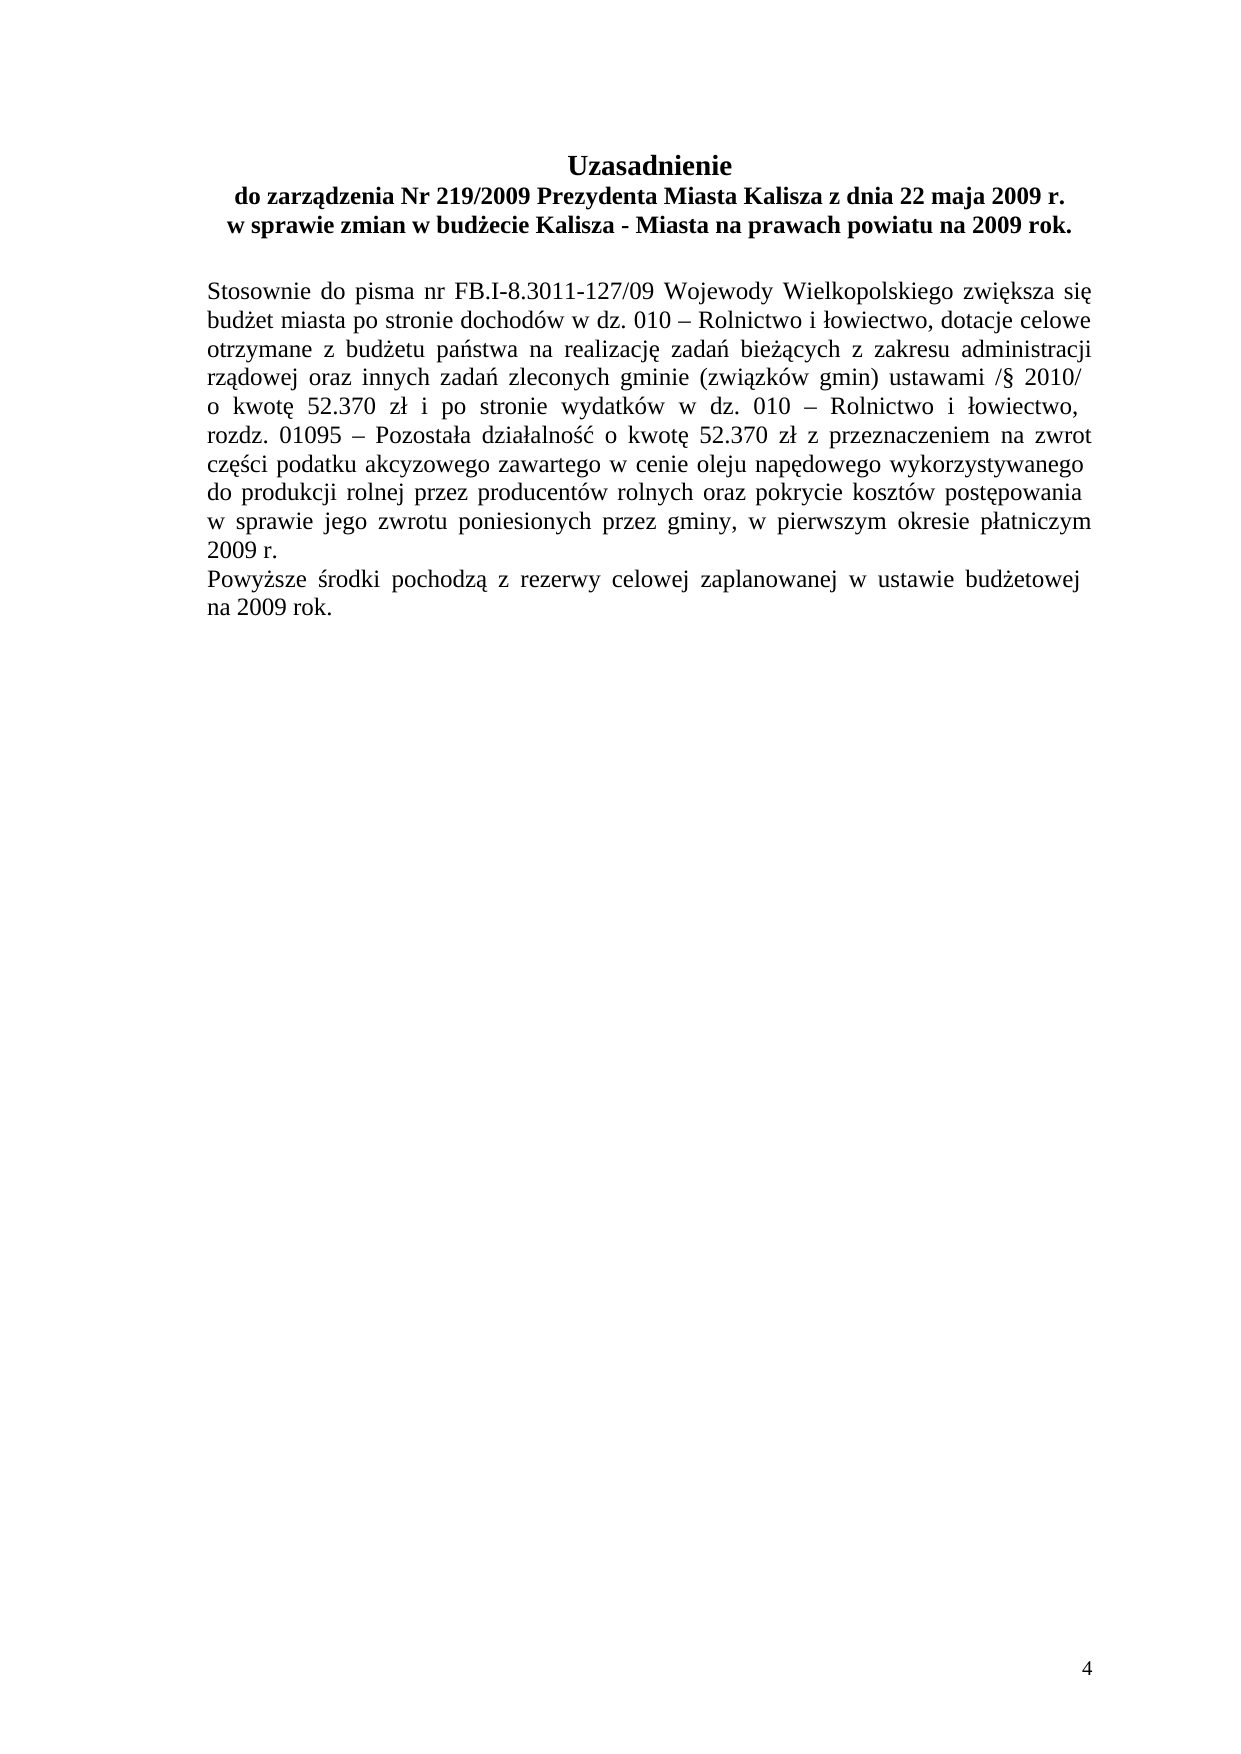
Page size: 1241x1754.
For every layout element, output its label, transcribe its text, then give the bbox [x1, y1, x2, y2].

text Uzasadnienie [207, 148, 1092, 181]
title do zarządzenia Nr 219/2009 Prezydenta Miasta Kalisza z dnia 22 maja 2009 r. w sprawie zmian w budżecie Kalisza - Miasta na prawach powiatu na 2009 rok. [207, 181, 1092, 239]
title Powyższe środki pochodzą z rezerwy celowej zaplanowanej w ustawie budżetowej na 2009 rok. [207, 564, 1092, 621]
title Stosownie do pisma nr FB.I-8.3011-127/09 Wojewody Wielkopolskiego zwiększa się budżet miasta po stronie dochodów w dz. 010 – Rolnictwo i łowiectwo, dotacje celowe otrzymane z budżetu państwa na realizację zadań bieżących z zakresu administracji rządowej oraz innych zadań zleconych gminie (związków gmin) ustawami /§ 2010/ o kwotę 52.370 zł i po stronie wydatków w dz. 010 – Rolnictwo i łowiectwo, rozdz. 01095 – Pozostała działalność o kwotę 52.370 zł z przeznaczeniem na zwrot części podatku akcyzowego zawartego w cenie oleju napędowego wykorzystywanego do produkcji rolnej przez producentów rolnych oraz pokrycie kosztów postępowania w sprawie jego zwrotu poniesionych przez gminy, w pierwszym okresie płatniczym 2009 r. [207, 276, 1092, 564]
